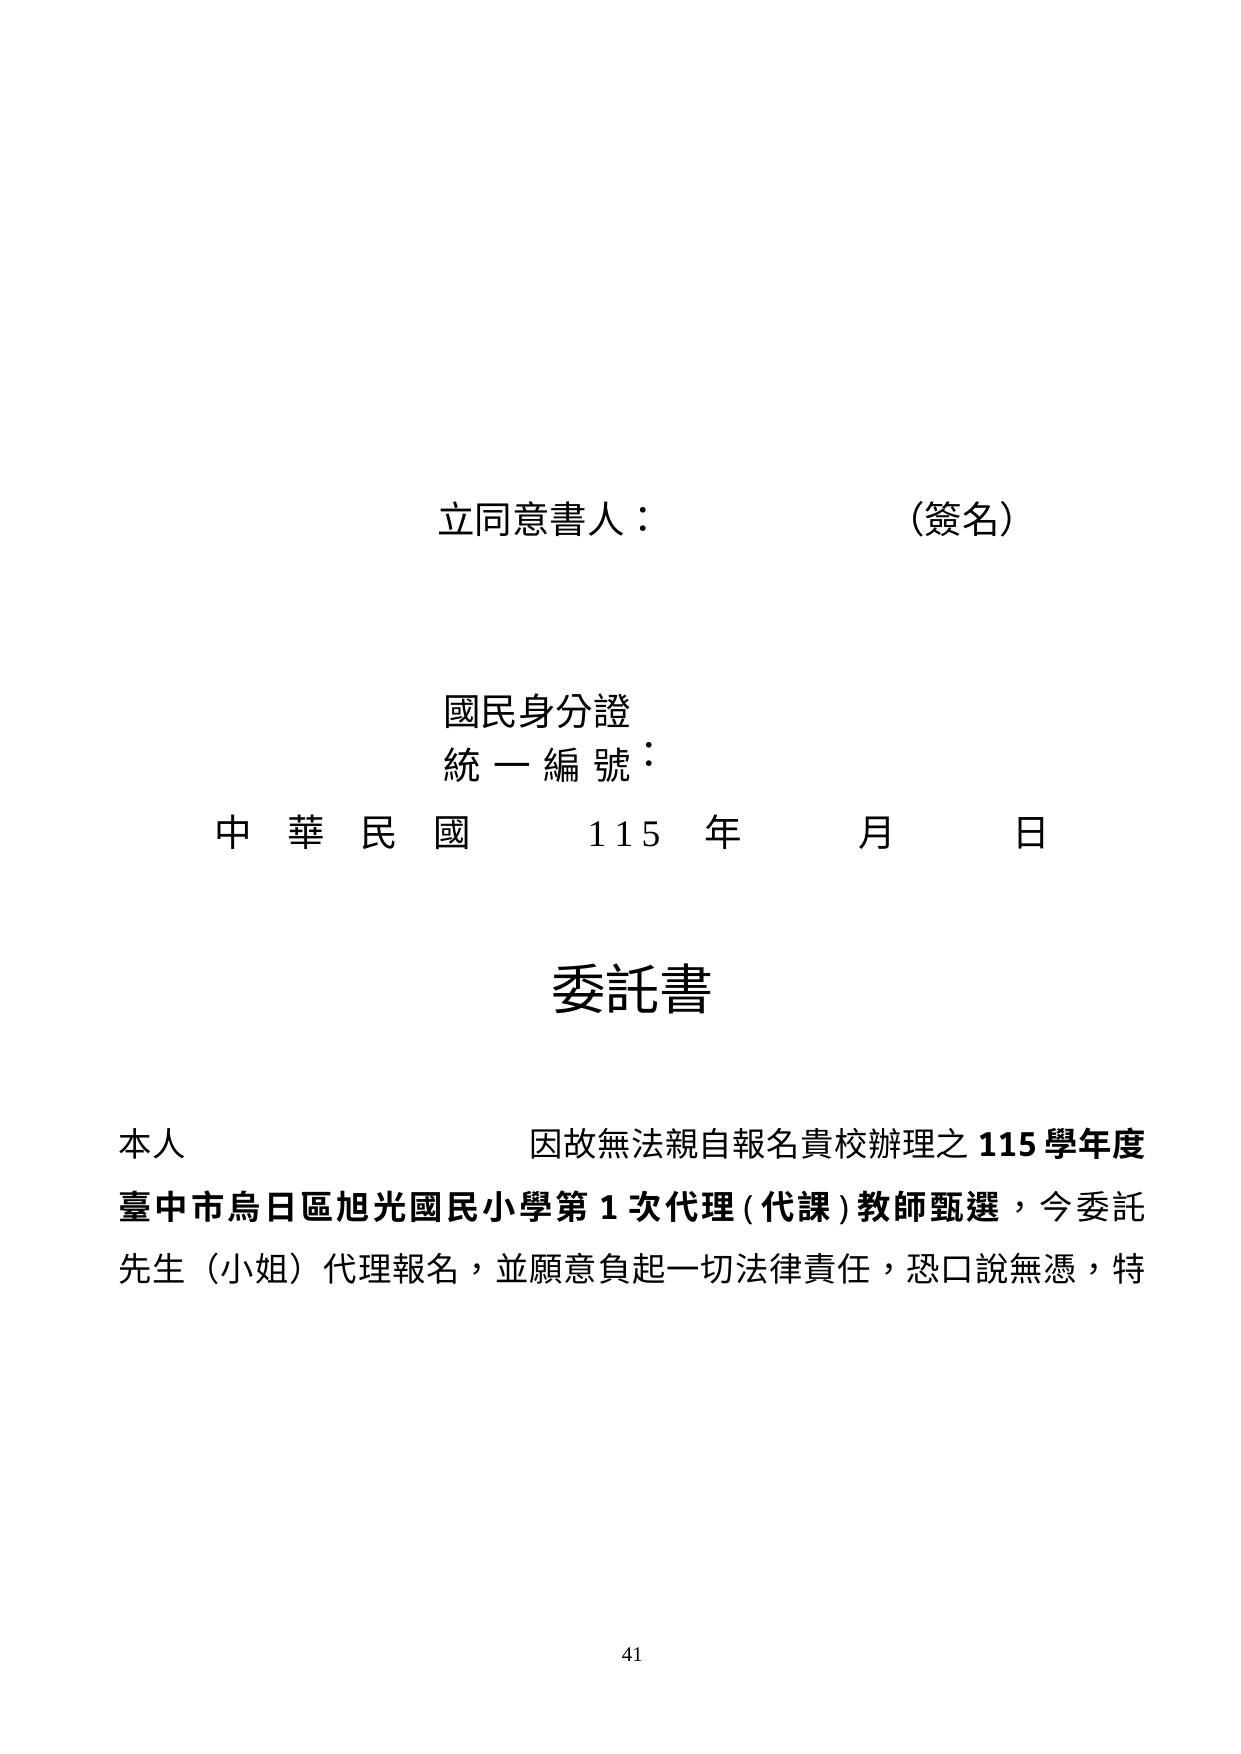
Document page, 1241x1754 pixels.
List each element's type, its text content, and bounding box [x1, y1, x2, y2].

text 本人 因故無法親自報名貴校辦理之115學年度臺中市烏日區旭光國民小學第1次代理(代課)教師甄選，今委託 先生（小姐）代理報名，並願意負起一切法律責任，恐口說無憑，特 [118, 1101, 1146, 1288]
text 立同意書人： （簽名） [118, 476, 1146, 538]
text 中 華 民 國 115 年 月 日 [118, 788, 1146, 851]
text 國民身分證統一編號： [118, 663, 1146, 788]
text 委託書 [118, 913, 1146, 1038]
